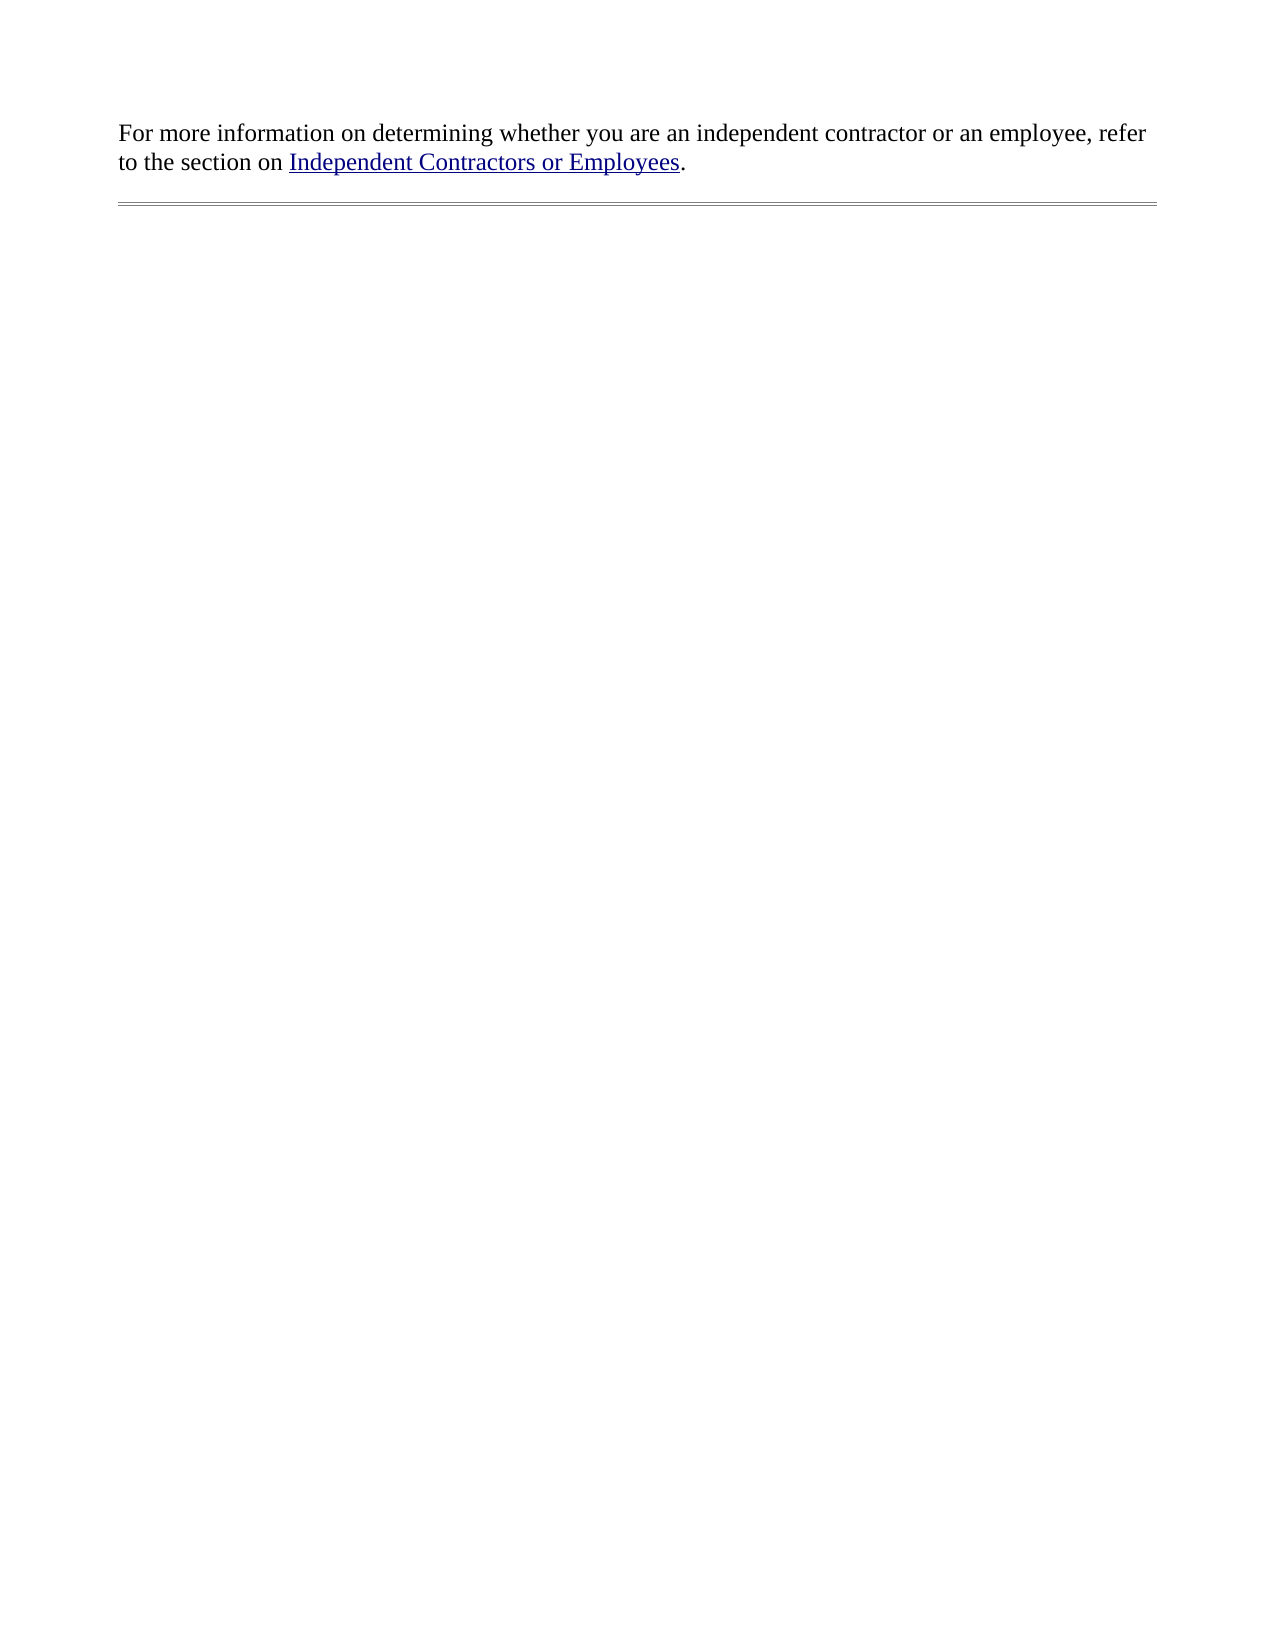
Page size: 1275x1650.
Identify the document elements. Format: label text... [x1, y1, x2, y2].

text For more information on determining whether you are an independent contractor or an employee, refer to the section on Independent Contractors or Employees. [118, 118, 1157, 176]
